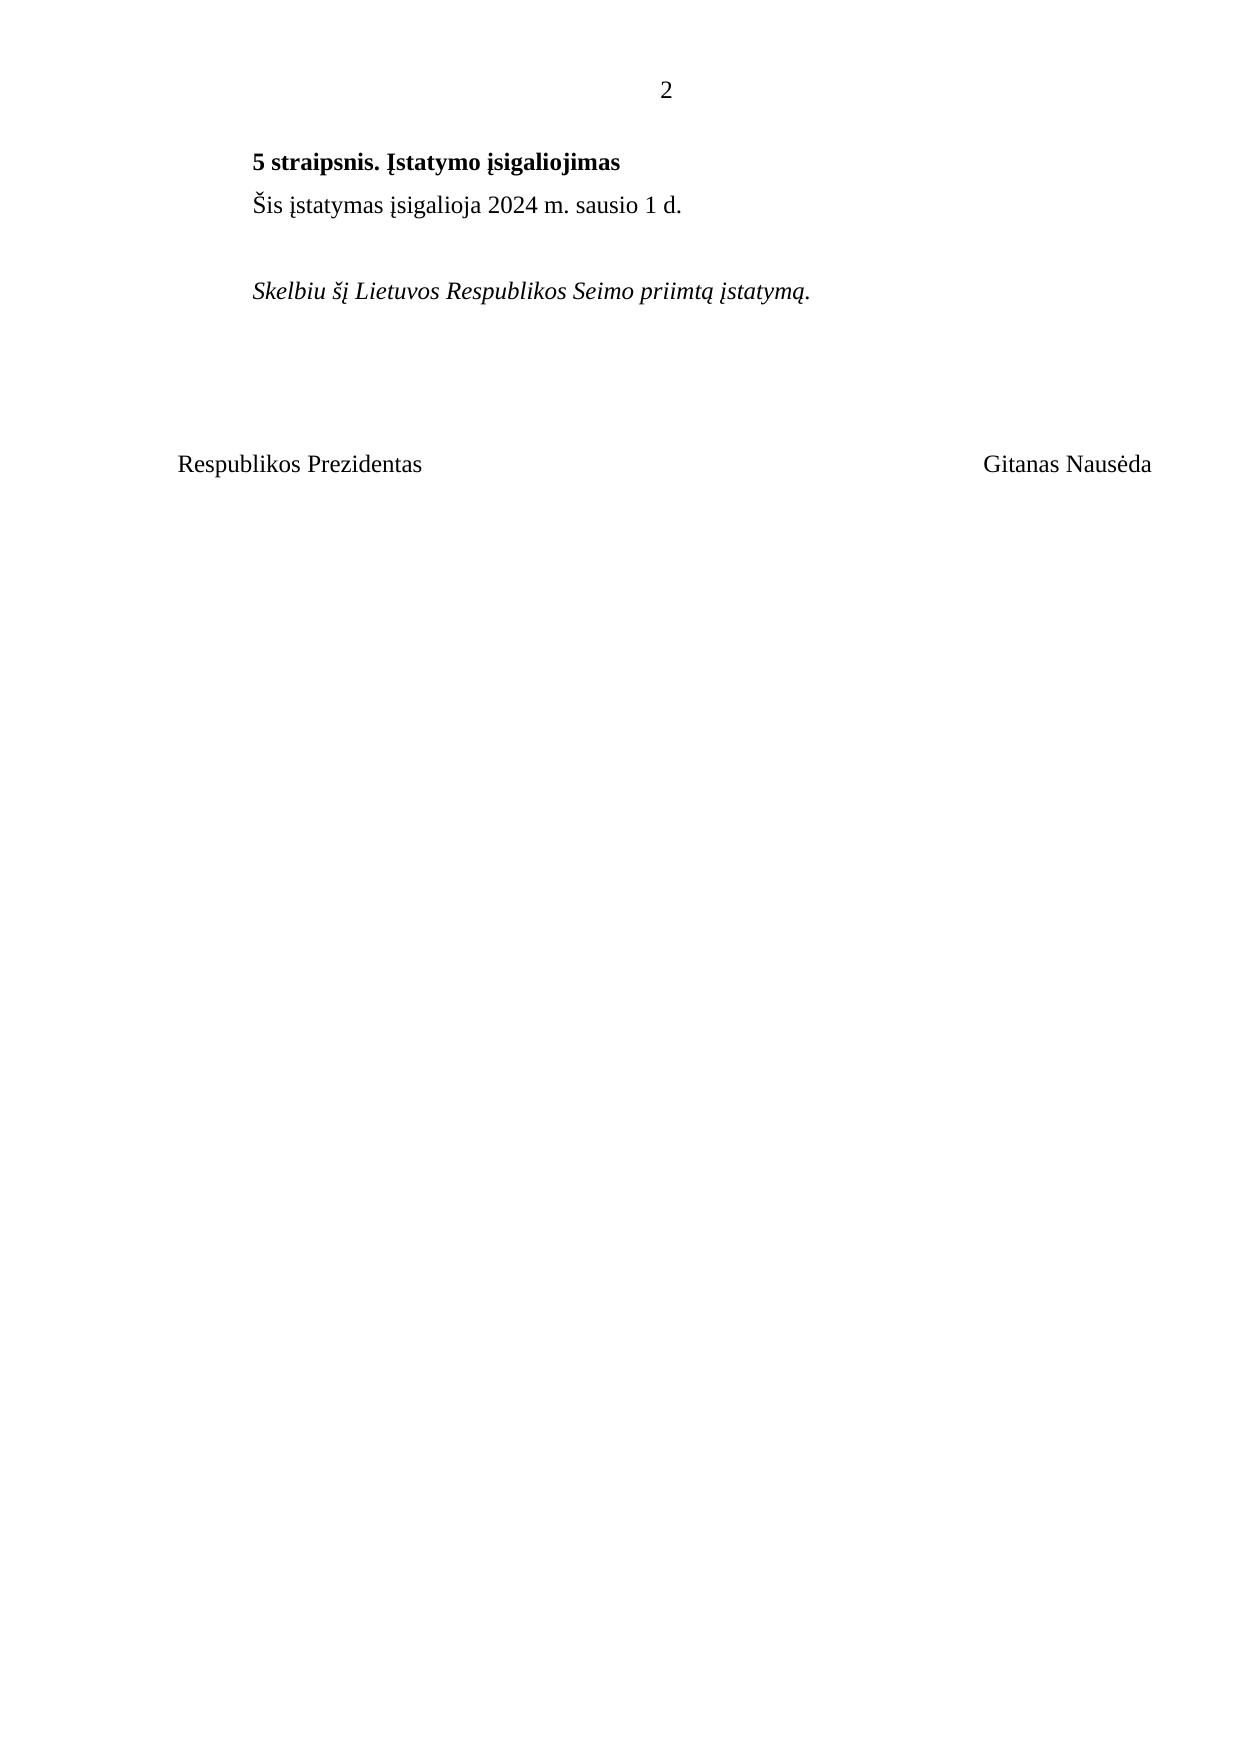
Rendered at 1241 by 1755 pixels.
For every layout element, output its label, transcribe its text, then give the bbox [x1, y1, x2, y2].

text 5 straipsnis. Įstatymo įsigaliojimas [177, 147, 1152, 176]
text Respublikos Prezidentas Gitanas Nausėda [177, 449, 1152, 477]
text Šis įstatymas įsigalioja 2024 m. sausio 1 d. [177, 190, 1152, 219]
text Skelbiu šį Lietuvos Respublikos Seimo priimtą įstatymą. [177, 276, 1152, 305]
